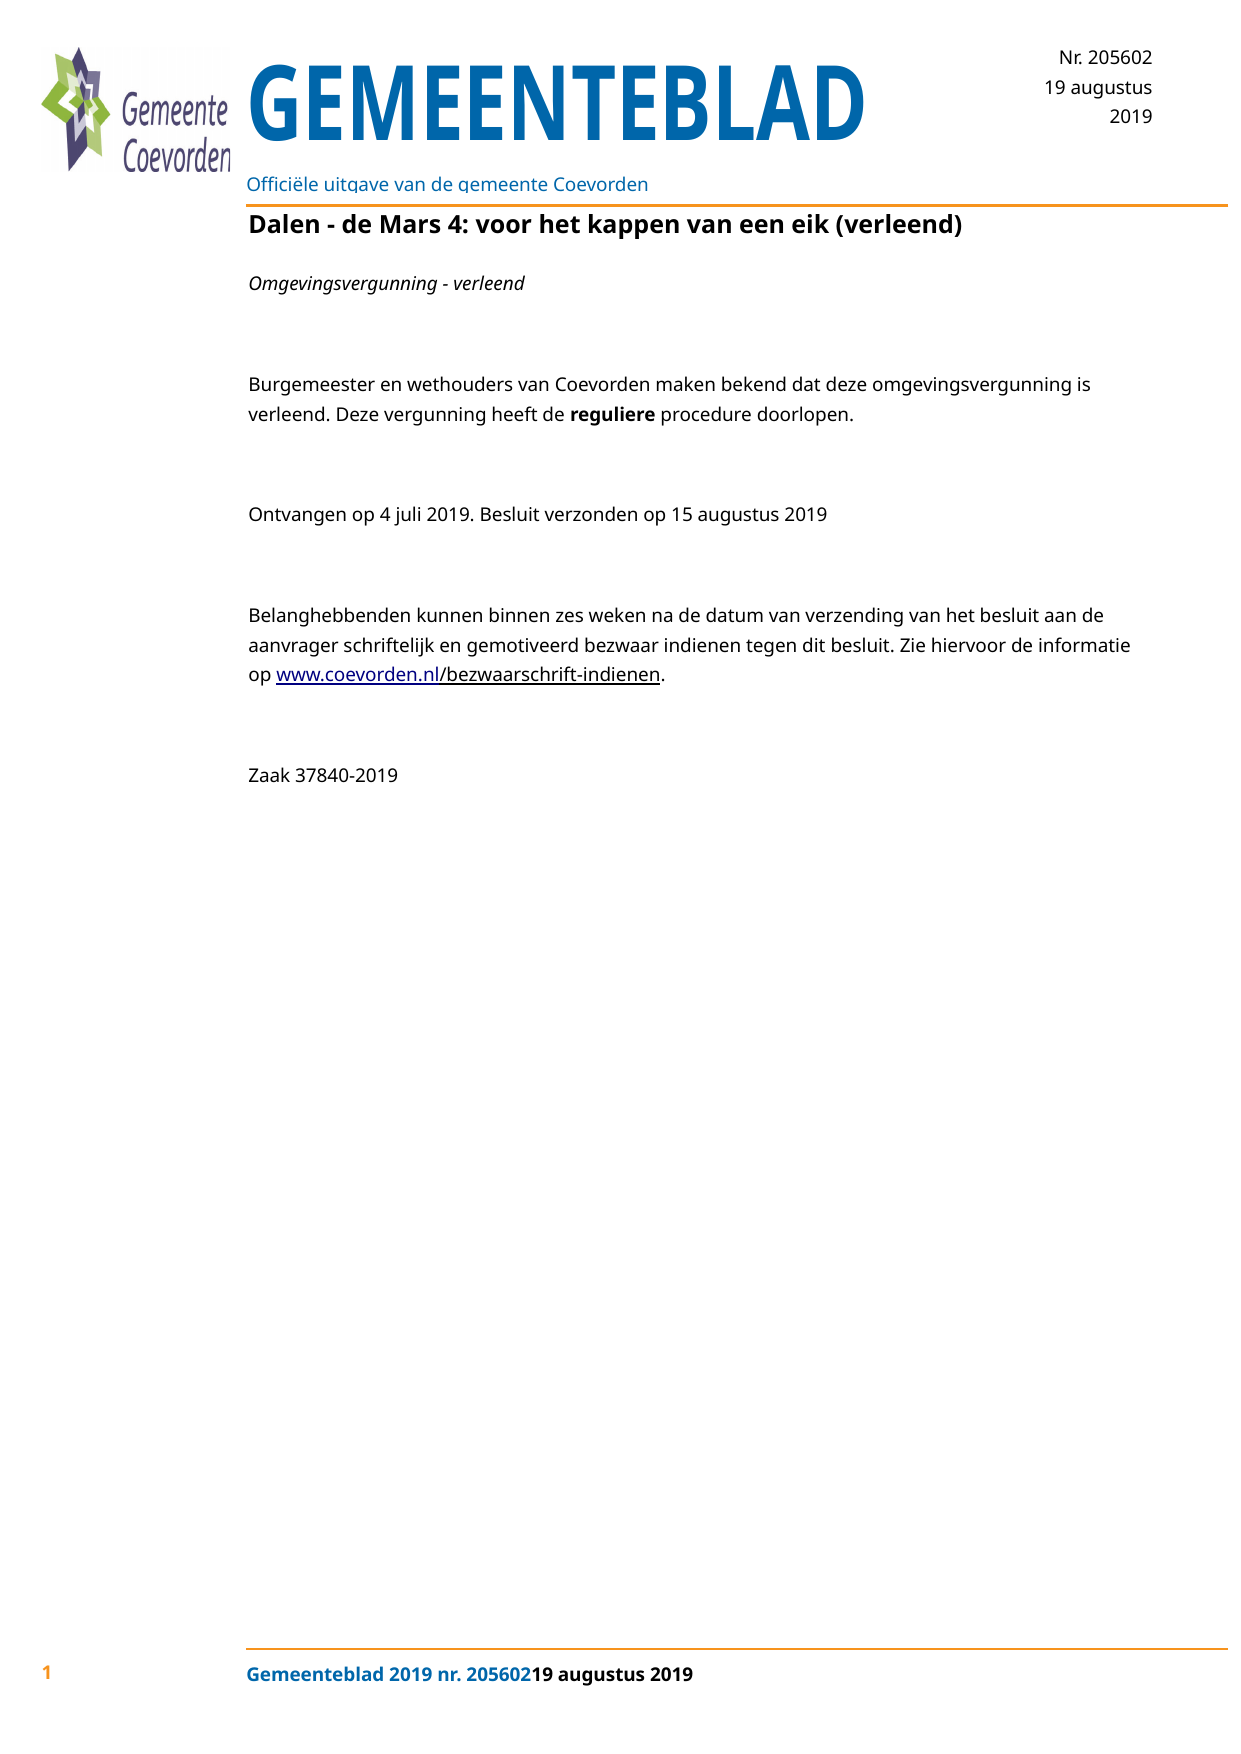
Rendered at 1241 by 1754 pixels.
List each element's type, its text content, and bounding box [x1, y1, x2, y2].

text Zaak 37840-2019 [248, 762, 1152, 788]
text Dalen - de Mars 4: voor het kappen van een eik (verleend) [248, 207, 1152, 241]
text Burgemeester en wethouders van Coevorden maken bekend dat deze omgevingsvergunning is verleend. Deze vergunning heeft de reguliere procedure doorlopen. [248, 371, 1152, 426]
text Omgevingsvergunning - verleend [248, 270, 1152, 296]
text Ontvangen op 4 juli 2019. Besluit verzonden op 15 augustus 2019 [248, 502, 1152, 527]
text Belanghebbenden kunnen binnen zes weken na de datum van verzending van het besluit aan de aanvrager schriftelijk en gemotiveerd bezwaar indienen tegen dit besluit. Zie hiervoor de informatie op www.coevorden.nl/bezwaarschrift-indienen. [248, 602, 1152, 687]
picture [41, 47, 231, 172]
